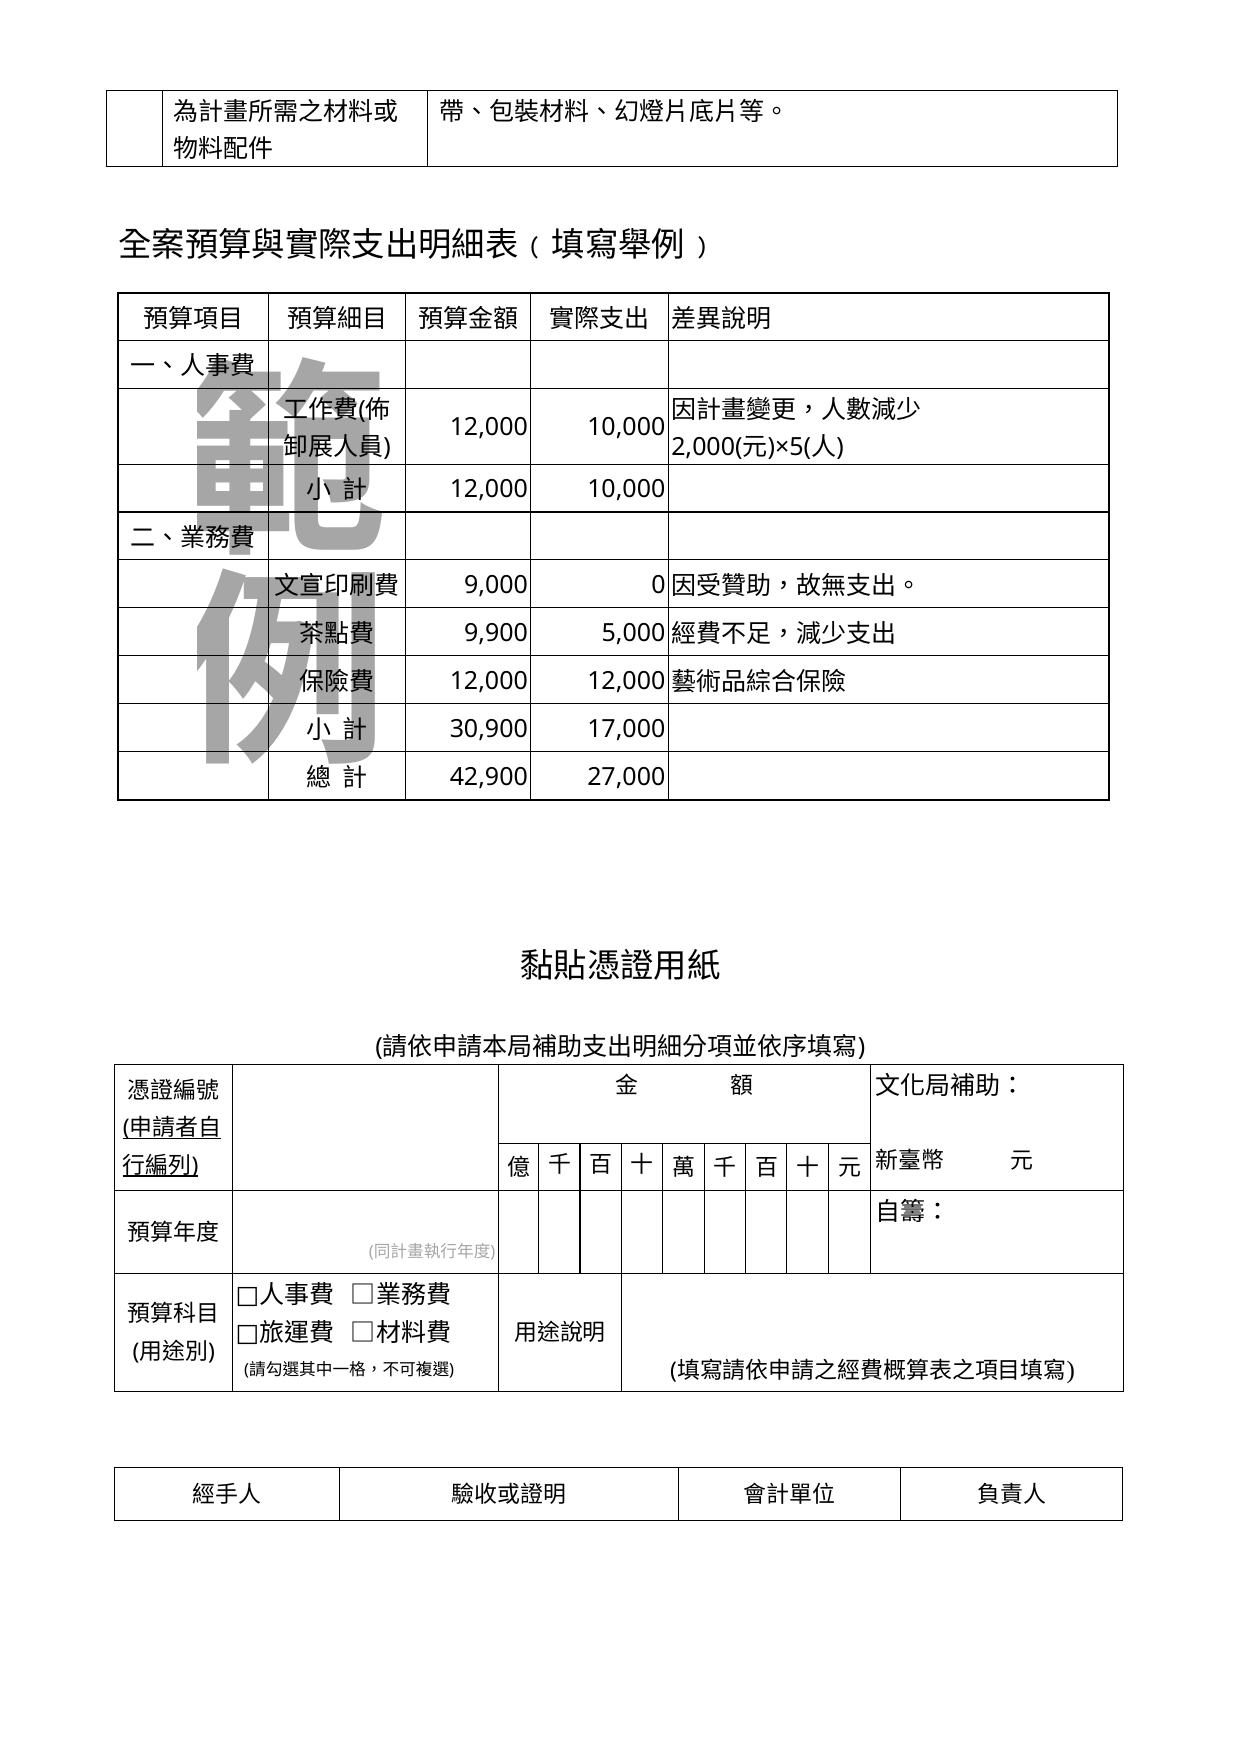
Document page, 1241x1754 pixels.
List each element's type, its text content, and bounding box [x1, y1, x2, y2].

table_cell 10,000 [531, 389, 668, 463]
table_cell [406, 513, 530, 559]
table_cell [119, 465, 229, 511]
table_cell 12,000 [406, 465, 530, 511]
table_cell [234, 582, 257, 607]
table_cell [229, 608, 256, 655]
table_cell [531, 341, 668, 387]
table_cell [216, 482, 229, 491]
table_cell [531, 513, 668, 559]
table_cell 自籌： 新臺幣 元 [871, 1191, 1123, 1272]
table_cell [119, 389, 241, 463]
table_header 預算細目 [269, 294, 405, 339]
table_cell 千 [705, 1144, 745, 1190]
table_cell [669, 341, 1108, 387]
table_cell [119, 704, 206, 751]
text 全案預算與實際支出明細表﹙填寫舉例﹚ [118, 204, 1122, 279]
table_cell 0 [531, 560, 668, 607]
table_cell [250, 439, 268, 446]
table_cell 10,000 [531, 465, 668, 511]
table_cell 工作費(佈卸展人員) [269, 438, 294, 463]
table_cell 工作費(佈卸展人員) [269, 389, 294, 437]
table_cell 十 [787, 1144, 828, 1190]
table_cell [406, 341, 530, 387]
table_cell [581, 1191, 621, 1272]
table_cell 用途說明 [499, 1274, 621, 1391]
text 黏貼憑證用紙 [118, 926, 1122, 1001]
table_cell 茶點費 [277, 608, 316, 624]
table_cell 小 計 [373, 704, 405, 751]
table_cell [269, 513, 405, 559]
table_cell 小 計 [318, 465, 405, 511]
table_cell 百 [746, 1144, 786, 1190]
table_cell 12,000 [406, 656, 530, 703]
table_cell □人事費 □業務費 □旅運費 □材料費 (請勾選其中一格，不可複選) [233, 1274, 498, 1391]
table_cell 因受贊助，故無支出。 [669, 560, 1108, 607]
table_cell (同計畫執行年度) [233, 1191, 498, 1272]
table_cell 為計畫所需之材料或物料配件 [163, 91, 427, 166]
table_cell [499, 1191, 538, 1272]
table_cell [669, 752, 1108, 799]
table_cell 億 [499, 1144, 538, 1190]
table_cell 保險費 [269, 656, 286, 675]
table_cell 工作費(佈卸展人員) [296, 391, 327, 417]
table_cell 茶點費 [269, 643, 289, 655]
table_cell 42,900 [406, 752, 530, 799]
table_cell 9,000 [406, 560, 530, 607]
table_cell [250, 391, 268, 421]
table_cell [705, 1191, 745, 1272]
table_cell 萬 [663, 1144, 704, 1190]
table_header 實際支出 [531, 294, 668, 339]
table_cell 27,000 [531, 752, 668, 799]
table_header 預算金額 [406, 294, 530, 339]
table_cell [229, 656, 243, 680]
table_header 負責人 [901, 1468, 1122, 1520]
table_header 經手人 [115, 1468, 339, 1520]
table_cell 茶點費 [375, 608, 405, 655]
table_cell 經費不足，減少支出 [669, 608, 1108, 655]
table_cell 文宣印刷費 [269, 560, 405, 607]
table_header 文化局補助： 新臺幣 元 [871, 1065, 1123, 1190]
table_cell 帶、包裝材料、幻燈片底片等。 [428, 91, 1117, 166]
table_cell 17,000 [531, 704, 668, 751]
table_cell [229, 681, 268, 703]
table_cell [229, 704, 268, 751]
table_cell [622, 1191, 662, 1272]
table_cell (填寫請依申請之經費概算表之項目填寫) [622, 1274, 1123, 1391]
table_cell 一、人事費 [119, 341, 268, 387]
table_cell 保險費 [296, 656, 316, 703]
table_cell [669, 704, 1108, 751]
table_cell [119, 752, 268, 799]
table_cell 二、業務費 [119, 513, 268, 559]
table_cell [119, 560, 268, 607]
table_cell 茶點費 [339, 608, 351, 655]
table_header 驗收或證明 [340, 1468, 678, 1520]
table_header 預算項目 [119, 294, 268, 339]
table_cell [318, 513, 360, 527]
table_cell 藝術品綜合保險 [669, 656, 1108, 703]
table_cell 總 計 [269, 752, 405, 799]
table_cell 保險費 [375, 656, 405, 703]
table_cell [250, 482, 263, 491]
table_cell [663, 1191, 704, 1272]
table_header 差異說明 [669, 294, 1108, 339]
table_cell [119, 608, 207, 655]
table_cell [787, 1191, 828, 1272]
table_cell 百萬 [581, 1144, 621, 1190]
table_cell 12,000 [406, 389, 530, 463]
table_cell 保險費 [339, 656, 351, 703]
table_cell 茶點費 [309, 636, 316, 655]
table_cell 預算科目 (用途別) [115, 1274, 232, 1391]
table_cell 因計畫變更，人數減少 2,000(元)×5(人) [669, 389, 1108, 463]
table_cell [539, 1191, 579, 1272]
table_cell [119, 656, 206, 703]
table_header 憑證編號 (申請者自行編列) [115, 1065, 232, 1190]
table_cell [669, 465, 1108, 511]
table_cell 5,000 [531, 608, 668, 655]
table_cell [669, 513, 1108, 559]
table_cell 工作費(佈卸展人員) [344, 389, 405, 463]
table_cell 預算年度 [115, 1191, 232, 1272]
table_cell 30,900 [406, 704, 530, 751]
table_cell [107, 91, 162, 166]
table_cell 小 計 [269, 465, 294, 511]
table_header 金 額 [499, 1065, 870, 1142]
table_cell 12,000 [531, 656, 668, 703]
table_cell 千萬 [539, 1144, 579, 1190]
table_cell [829, 1191, 870, 1272]
table_header 會計單位 [679, 1468, 900, 1520]
table_cell 工作費(佈卸展人員) [318, 439, 346, 463]
table_cell [250, 506, 268, 511]
table_cell 9,900 [406, 608, 530, 655]
table_header [233, 1065, 498, 1190]
table_cell [746, 1191, 786, 1272]
table_cell 小 計 [269, 704, 351, 751]
text (請依申請本局補助支出明細分項並依序填寫) [118, 1026, 1122, 1063]
table_cell [269, 341, 405, 387]
table_cell 十萬 [622, 1144, 662, 1190]
table_cell 元 [829, 1144, 870, 1190]
